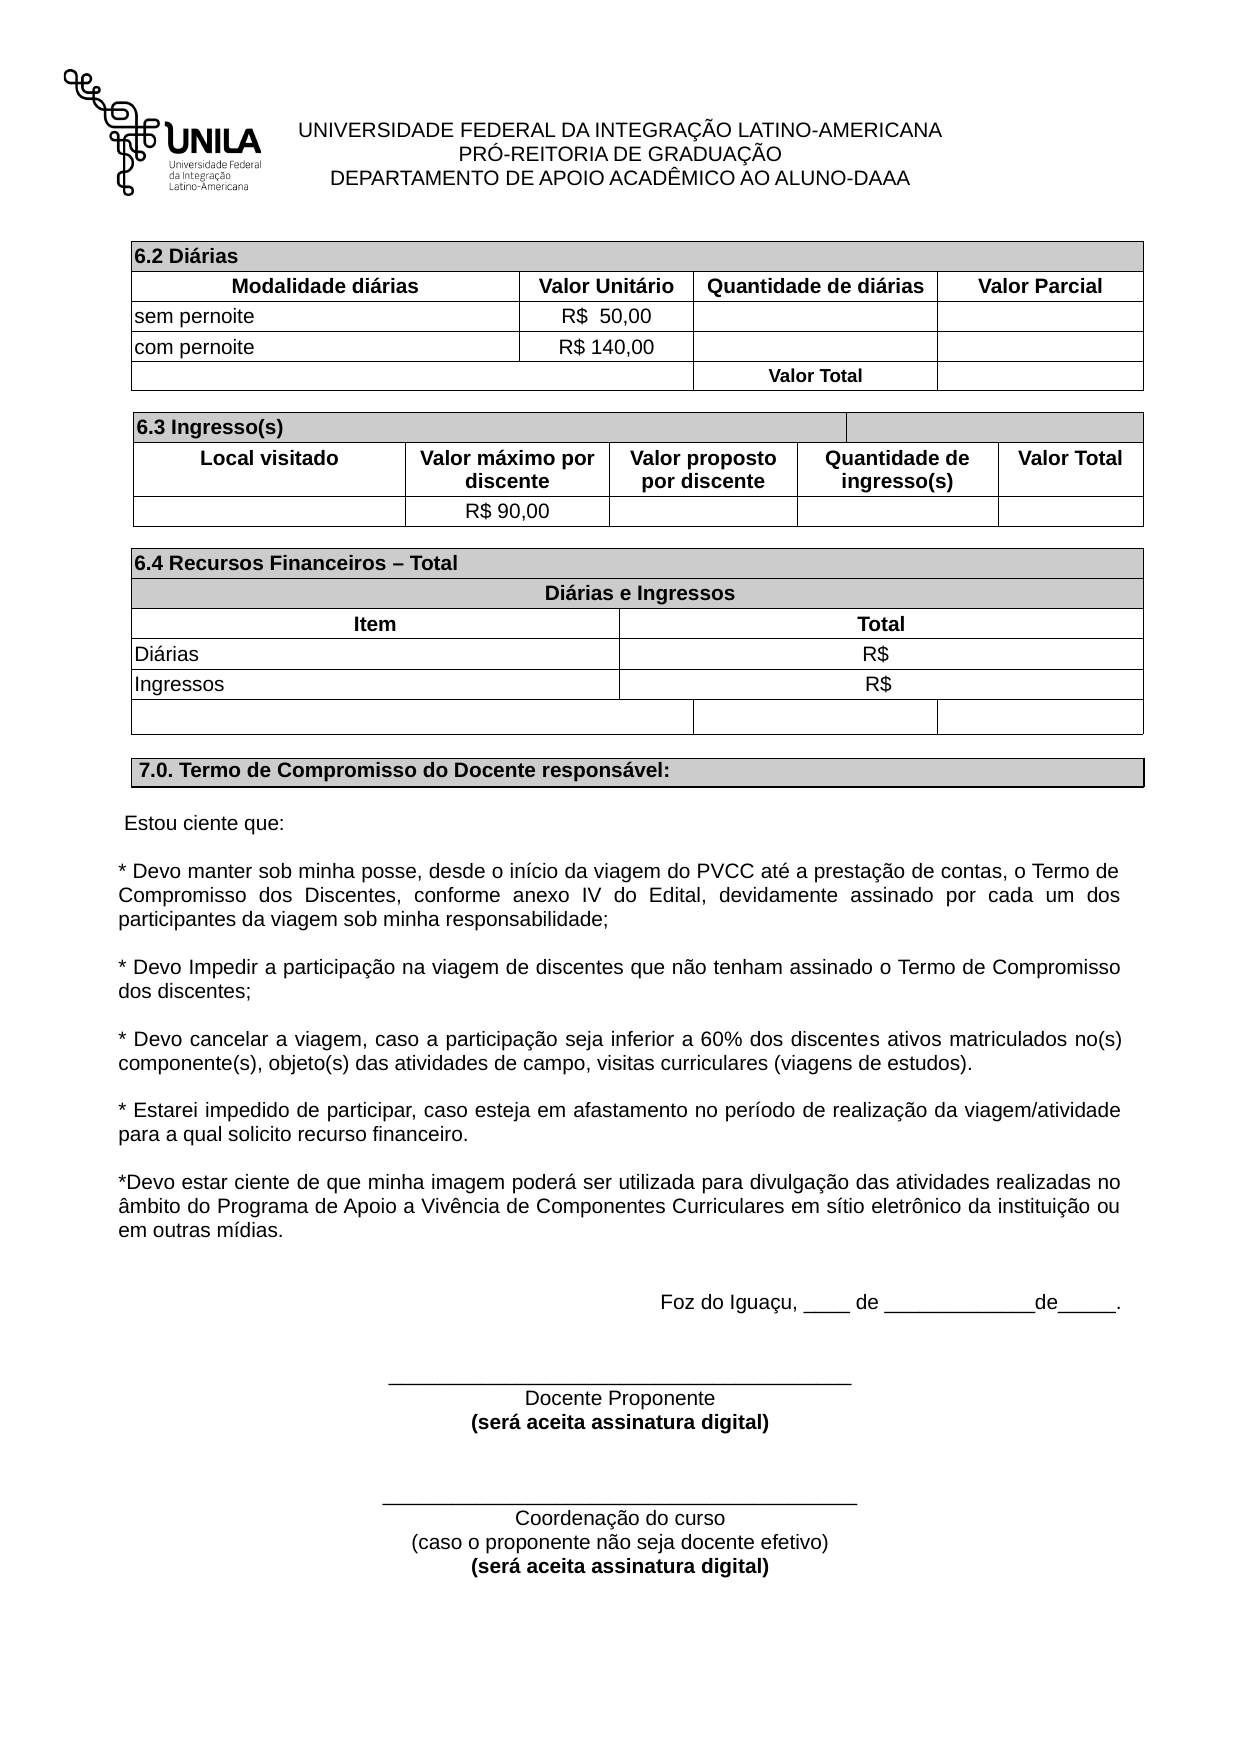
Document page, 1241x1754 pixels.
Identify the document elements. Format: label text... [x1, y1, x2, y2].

table_cell [132, 362, 693, 390]
table_cell Quantidade de ingresso(s) [798, 443, 998, 496]
text Estou ciente que: [118, 811, 1122, 835]
table_cell Diárias [132, 639, 619, 668]
table_header 6.2 Diárias [132, 242, 1143, 271]
table_cell Valor máximo por discente [406, 443, 609, 496]
table_cell com pernoite [132, 332, 519, 361]
text * Devo Impedir a participação na viagem de discentes que não tenham assinado o Termo de Compromisso dos discentes; [118, 954, 1122, 1002]
text * Devo cancelar a viagem, caso a participação seja inferior a 60% dos discentes ativos matriculados no(s) componente(s), objeto(s) das atividades de campo, visitas curriculares (viagens de estudos). [118, 1026, 1122, 1074]
table_cell Modalidade diárias [132, 272, 519, 301]
table_cell Diárias e Ingressos [132, 579, 1143, 608]
table_cell [938, 332, 1143, 361]
table_cell R$ 140,00 [520, 332, 693, 361]
table_cell [132, 700, 693, 733]
table_cell Local visitado [134, 443, 405, 496]
text (será aceita assinatura digital) [118, 1553, 1122, 1577]
table_header [847, 413, 1143, 442]
table_header 6.3 Ingresso(s) [134, 413, 846, 442]
table_cell R$ [620, 639, 1143, 668]
table_header 7.0. Termo de Compromisso do Docente responsável: [132, 759, 1143, 786]
table_cell [694, 332, 937, 361]
table_header 6.4 Recursos Financeiros – Total [132, 549, 1143, 578]
table_cell Valor proposto por discente [610, 443, 797, 496]
table_cell [999, 497, 1143, 526]
table_cell Valor Total [694, 362, 937, 390]
text * Estarei impedido de participar, caso esteja em afastamento no período de realização da viagem/atividade para a qual solicito recurso financeiro. [118, 1098, 1122, 1146]
text * Devo manter sob minha posse, desde o início da viagem do PVCC até a prestação de contas, o Termo de Compromisso dos Discentes, conforme anexo IV do Edital, devidamente assinado por cada um dos participantes da viagem sob minha responsabilidade; [118, 859, 1122, 931]
table_cell Ingressos [132, 670, 619, 698]
table_cell [798, 497, 998, 526]
table_cell [694, 302, 937, 331]
text *Devo estar ciente de que minha imagem poderá ser utilizada para divulgação das atividades realizadas no âmbito do Programa de Apoio a Vivência de Componentes Curriculares em sítio eletrônico da instituição ou em outras mídias. [118, 1170, 1122, 1242]
table_cell Item [132, 609, 619, 638]
table_cell R$ 90,00 [406, 497, 609, 526]
table_cell [938, 362, 1143, 390]
table_cell [694, 700, 937, 733]
table_cell sem pernoite [132, 302, 519, 331]
text _________________________________________ [118, 1482, 1122, 1506]
table_cell [610, 497, 797, 526]
table_cell Valor Total [999, 443, 1143, 496]
table_cell Quantidade de diárias [694, 272, 937, 301]
table_cell [938, 302, 1143, 331]
picture [63, 69, 262, 196]
text Coordenação do curso [118, 1506, 1122, 1529]
table_cell [134, 497, 405, 526]
table_cell Valor Parcial [938, 272, 1143, 301]
table_cell [938, 700, 1143, 733]
text (caso o proponente não seja docente efetivo) [118, 1529, 1122, 1553]
table_cell Valor Unitário [520, 272, 693, 301]
table_cell Total [620, 609, 1143, 638]
table_cell R$ 50,00 [520, 302, 693, 331]
table_header Foz do Iguaçu, ____ de _____________de_____. ________________________________________ Docente Proponente (será aceita assinatura digital) [118, 1266, 1122, 1434]
table_cell R$ [620, 670, 1143, 698]
